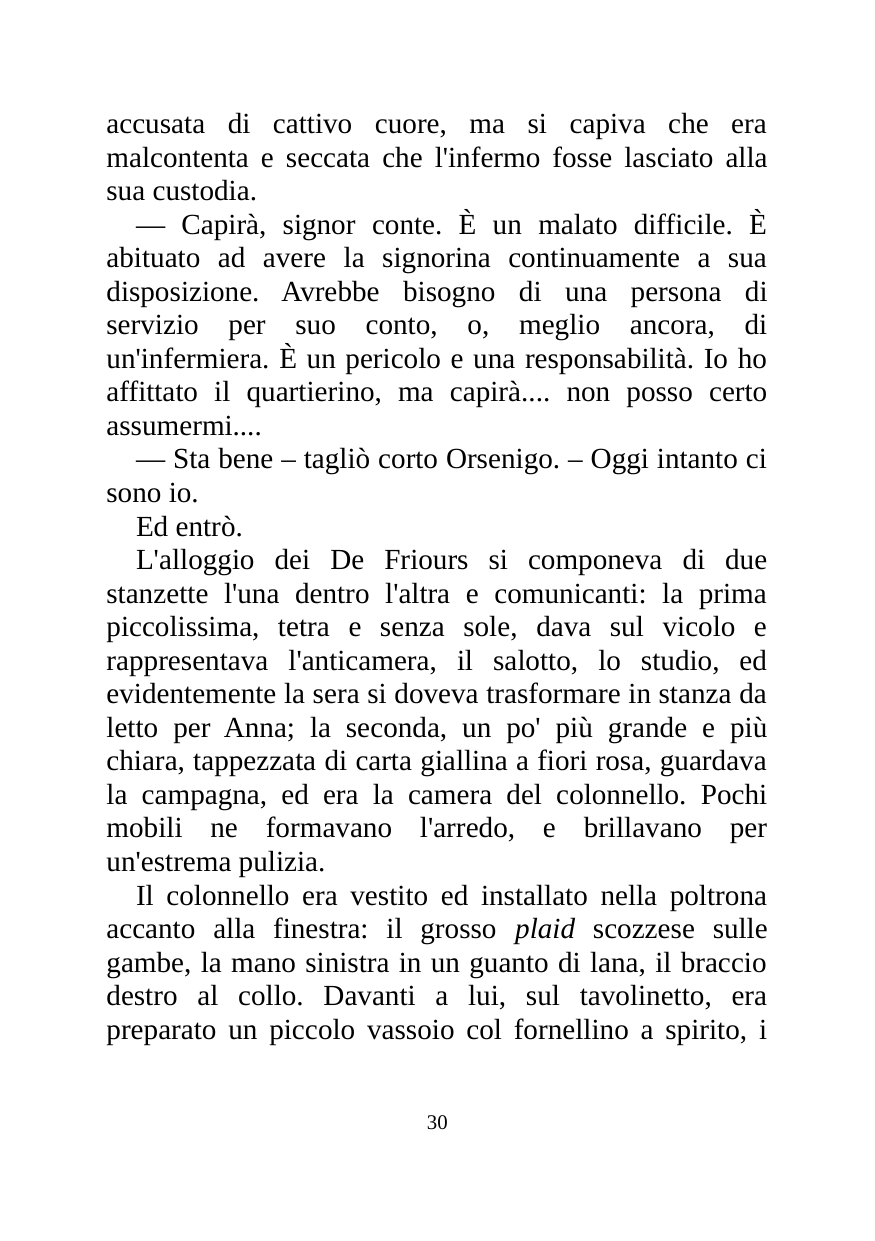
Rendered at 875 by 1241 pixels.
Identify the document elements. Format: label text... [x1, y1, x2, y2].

text — Sta bene – tagliò corto Orsenigo. – Oggi intanto ci sono io. [106, 442, 768, 509]
text — Capirà, signor conte. È un malato difficile. È abituato ad avere la signorina continuamente a sua disposizione. Avrebbe bisogno di una persona di servizio per suo conto, o, meglio ancora, di un'infermiera. È un pericolo e una responsabilità. Io ho affittato il quartierino, ma capirà.... non posso certo assumermi.... [106, 207, 768, 442]
text L'alloggio dei De Friours si componeva di due stanzette l'una dentro l'altra e comunicanti: la prima piccolissima, tetra e senza sole, dava sul vicolo e rappresentava l'anticamera, il salotto, lo studio, ed evidentemente la sera si doveva trasformare in stanza da letto per Anna; la seconda, un po' più grande e più chiara, tappezzata di carta giallina a fiori rosa, guardava la campagna, ed era la camera del colonnello. Pochi mobili ne formavano l'arredo, e brillavano per un'estrema pulizia. [106, 542, 768, 878]
text Il colonnello era vestito ed installato nella poltrona accanto alla finestra: il grosso plaid scozzese sulle gambe, la mano sinistra in un guanto di lana, il braccio destro al collo. Davanti a lui, sul tavolinetto, era preparato un piccolo vassoio col fornellino a spirito, i [106, 878, 768, 1045]
text Ed entrò. [106, 509, 768, 542]
text accusata di cattivo cuore, ma si capiva che era malcontenta e seccata che l'infermo fosse lasciato alla sua custodia. [106, 106, 768, 207]
